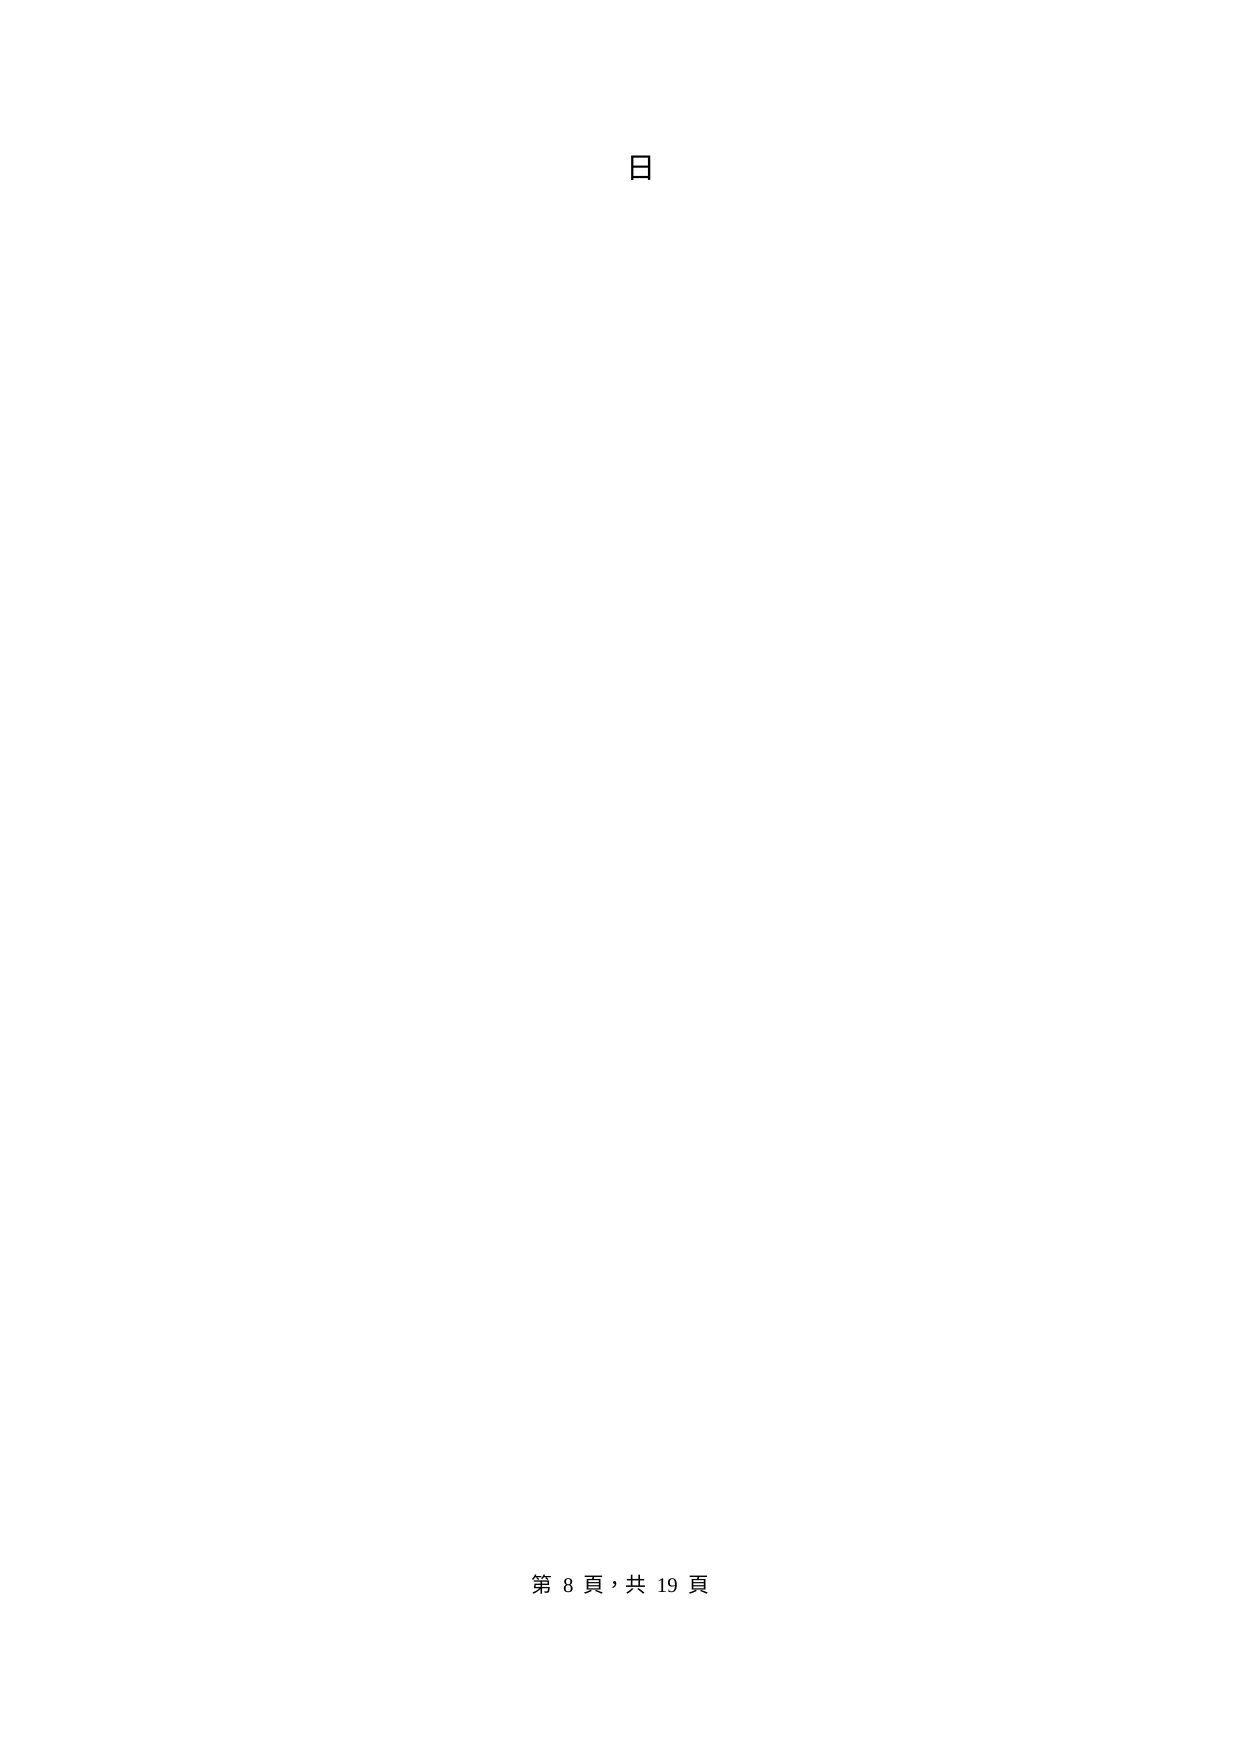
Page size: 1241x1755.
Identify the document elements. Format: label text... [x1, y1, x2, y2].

text 日 [86, 124, 1161, 187]
